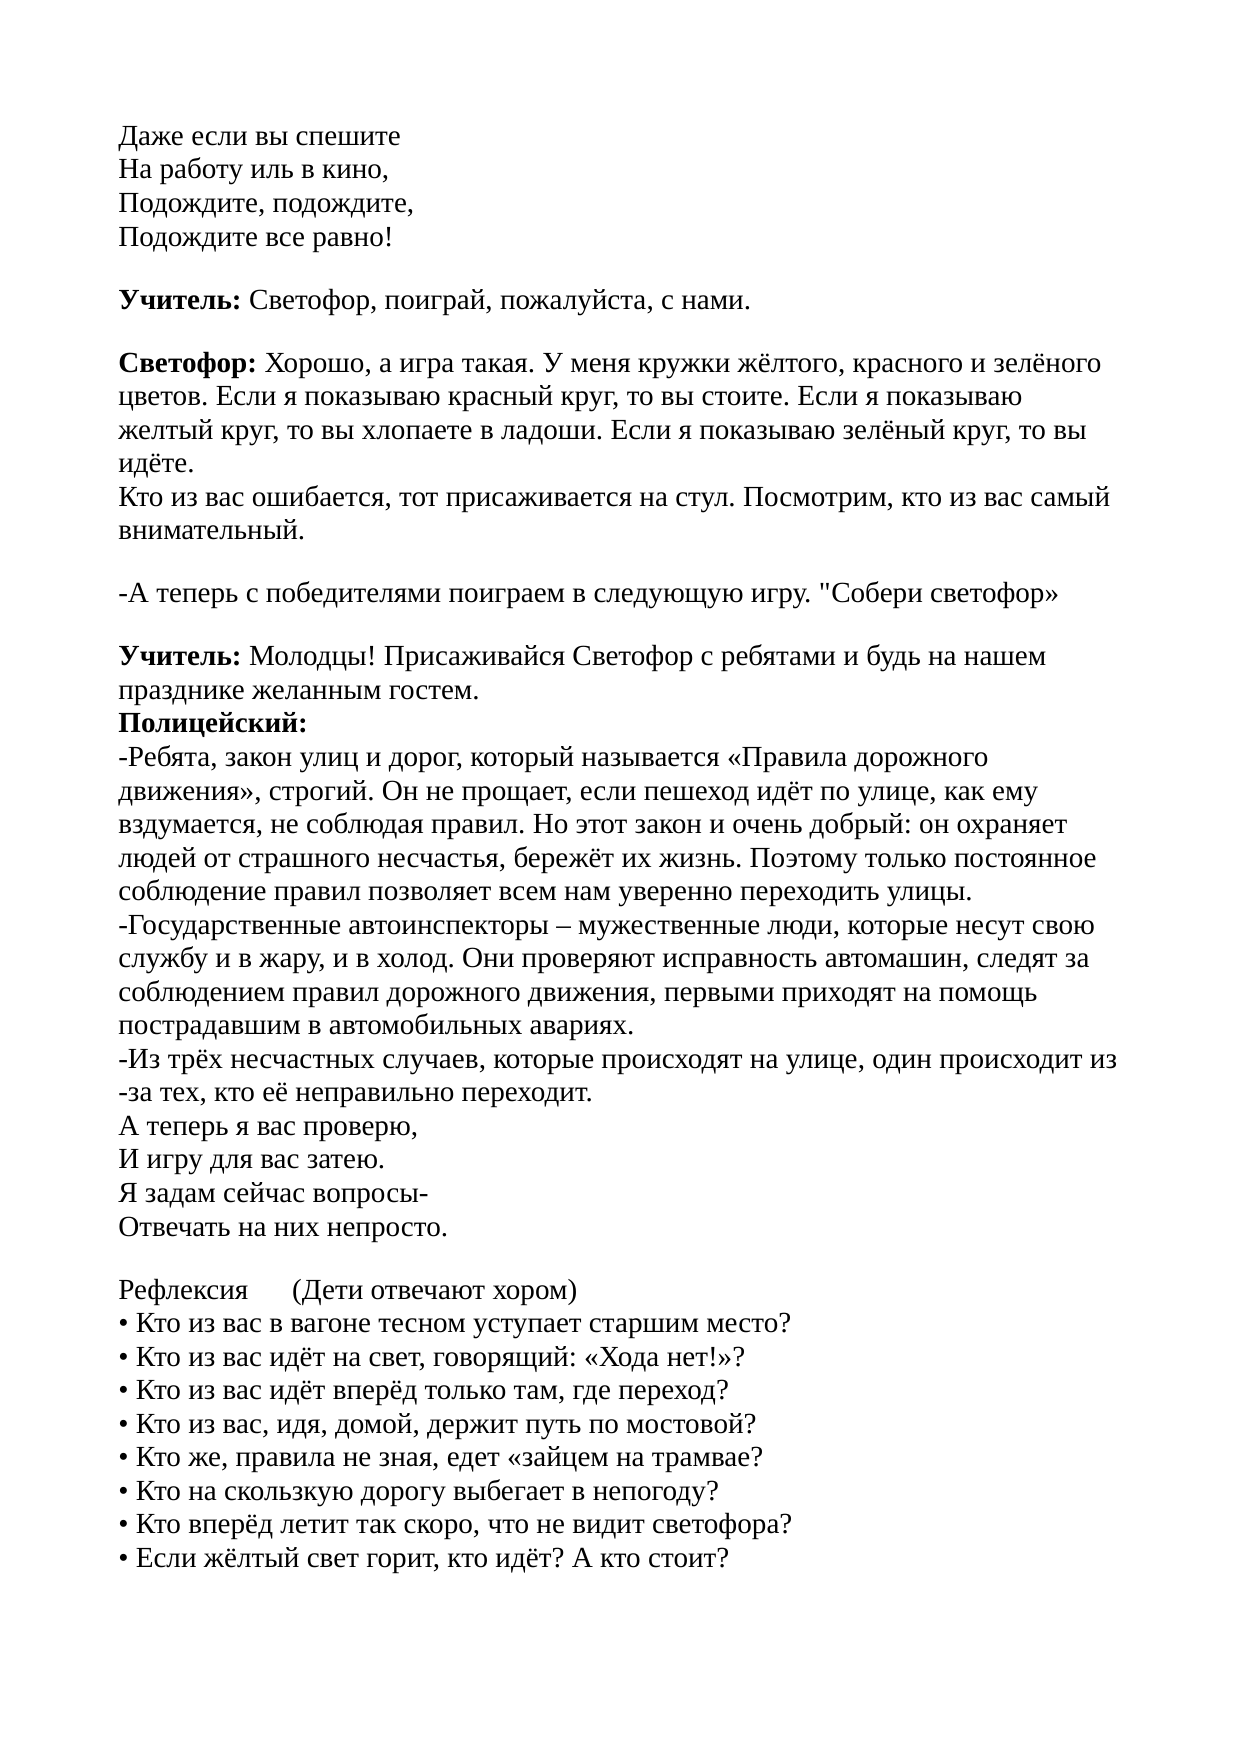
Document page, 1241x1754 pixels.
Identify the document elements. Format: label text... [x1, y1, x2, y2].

text -А теперь с победителями поиграем в следующую игру. "Собери светофор» [118, 576, 1122, 609]
text Светофор: Хорошо, а игра такая. У меня кружки жёлтого, красного и зелёного цветов. Если я показываю красный круг, то вы стоите. Если я показываю желтый круг, то вы хлопаете в ладоши. Если я показываю зелёный круг, то вы идёте. Кто из вас ошибается, тот присаживается на стул. Посмотрим, кто из вас самый внимательный. [118, 345, 1122, 546]
text Учитель: Молодцы! Присаживайся Светофор с ребятами и будь на нашем празднике желанным гостем. Полицейский: -Ребята, закон улиц и дорог, который называется «Правила дорожного движения», строгий. Он не прощает, если пешеход идёт по улице, как ему вздумается, не соблюдая правил. Но этот закон и очень добрый: он охраняет людей от страшного несчастья, бережёт их жизнь. Поэтому только постоянное соблюдение правил позволяет всем нам уверенно переходить улицы. -Государственные автоинспекторы – мужественные люди, которые несут свою службу и в жару, и в холод. Они проверяют исправность автомашин, следят за соблюдением правил дорожного движения, первыми приходят на помощь пострадавшим в автомобильных авариях. -Из трёх несчастных случаев, которые происходят на улице, один происходит из -за тех, кто её неправильно переходит. А теперь я вас проверю, И игру для вас затею. Я задам сейчас вопросы- Отвечать на них непросто. [118, 638, 1122, 1242]
text Рефлексия (Дети отвечают хором) • Кто из вас в вагоне тесном уступает старшим место? • Кто из вас идёт на свет, говорящий: «Хода нет!»? • Кто из вас идёт вперёд только там, где переход? • Кто из вас, идя, домой, держит путь по мостовой? • Кто же, правила не зная, едет «зайцем на трамвае? • Кто на скользкую дорогу выбегает в непогоду? • Кто вперёд летит так скоро, что не видит светофора? • Если жёлтый свет горит, кто идёт? А кто стоит? [118, 1272, 1122, 1574]
text Учитель: Светофор, поиграй, пожалуйста, с нами. [118, 282, 1122, 315]
text Даже если вы спешите На работу иль в кино, Подождите, подождите, Подождите все равно! [118, 118, 1122, 252]
